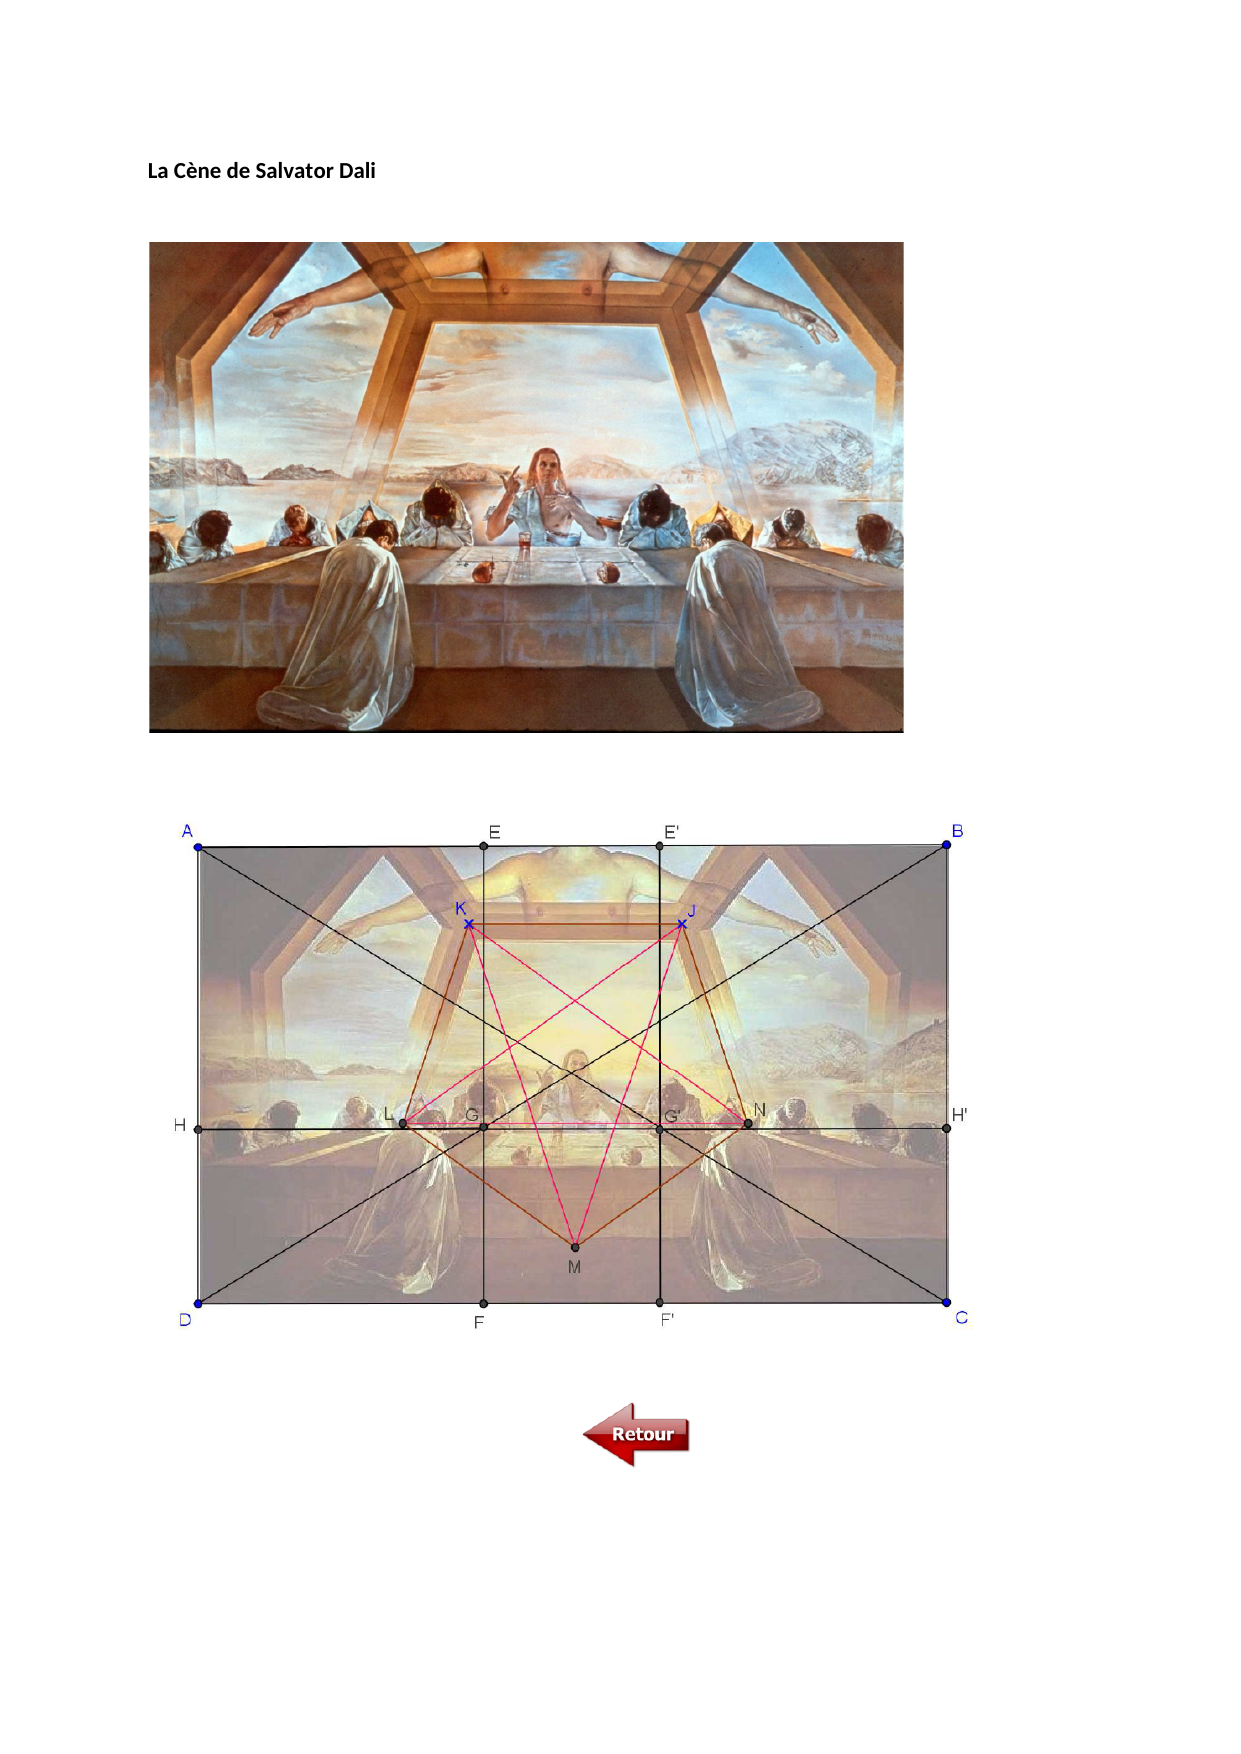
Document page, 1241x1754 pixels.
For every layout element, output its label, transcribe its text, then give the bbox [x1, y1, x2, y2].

picture [149, 242, 904, 733]
picture [582, 1402, 691, 1469]
text La Cène de Salvator Dali [148, 156, 1125, 184]
